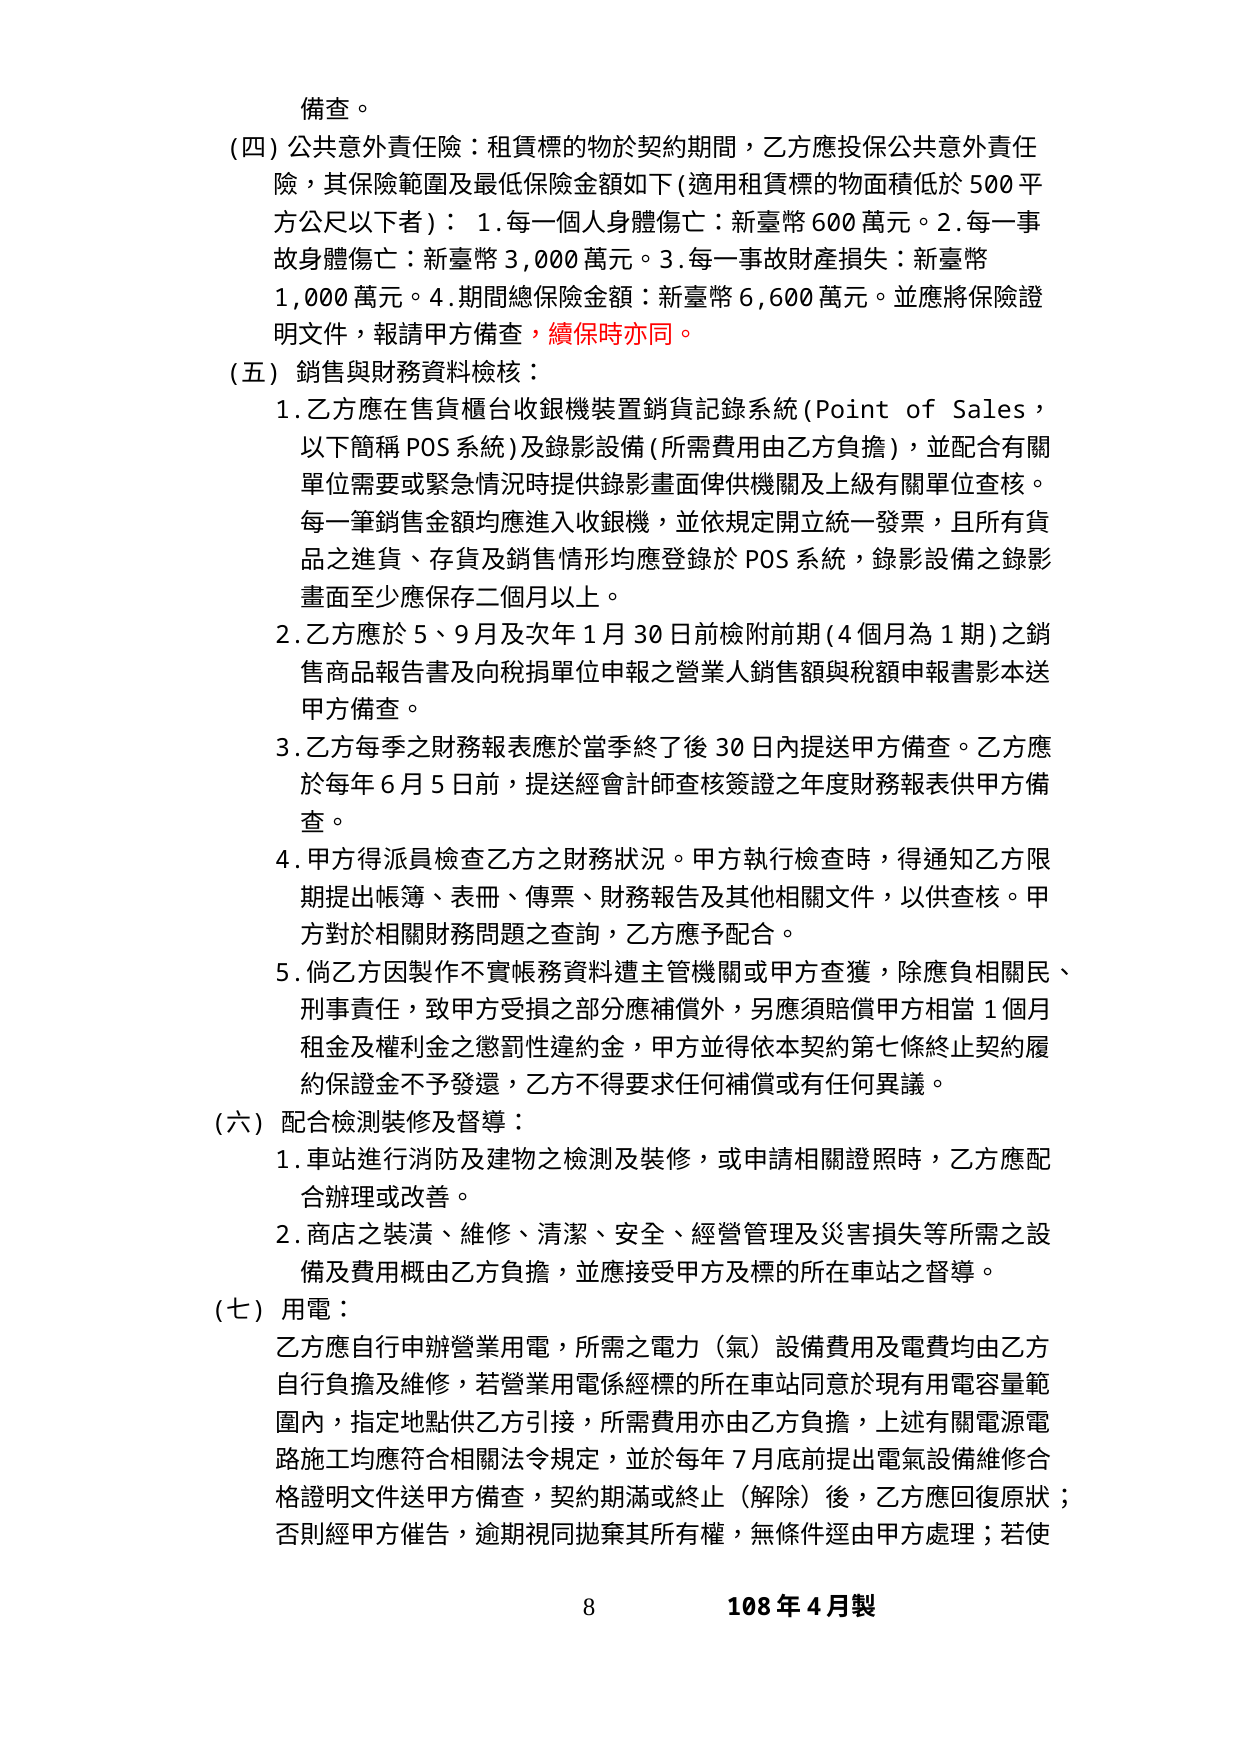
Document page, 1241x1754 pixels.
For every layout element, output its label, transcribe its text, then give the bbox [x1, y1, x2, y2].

text (四) 公共意外責任險：租賃標的物於契約期間，乙方應投保公共意外責任險，其保險範圍及最低保險金額如下(適用租賃標的物面積低於500平方公尺以下者)： 1.每一個人身體傷亡：新臺幣600萬元。2.每一事故身體傷亡：新臺幣3,000萬元。3.每一事故財產損失：新臺幣1,000萬元。4.期間總保險金額：新臺幣6,600萬元。並應將保險證明文件，報請甲方備查，續保時亦同。 [211, 126, 1047, 351]
text 1.乙方應在售貨櫃台收銀機裝置銷貨記錄系統(Point of Sales，以下簡稱POS系統)及錄影設備(所需費用由乙方負擔)，並配合有關單位需要或緊急情況時提供錄影畫面俾供機關及上級有關單位查核。每一筆銷售金額均應進入收銀機，並依規定開立統一發票，且所有貨品之進貨、存貨及銷售情形均應登錄於POS系統，錄影設備之錄影畫面至少應保存二個月以上。 [275, 389, 1053, 614]
text 5.倘乙方因製作不實帳務資料遭主管機關或甲方查獲，除應負相關民、刑事責任，致甲方受損之部分應補償外，另應須賠償甲方相當1個月租金及權利金之懲罰性違約金，甲方並得依本契約第七條終止契約履約保證金不予發還，乙方不得要求任何補償或有任何異議。 [275, 951, 1053, 1101]
text (六) 配合檢測裝修及督導： [211, 1101, 1047, 1139]
text 3.乙方每季之財務報表應於當季終了後30日內提送甲方備查。乙方應於每年6月5日前，提送經會計師查核簽證之年度財務報表供甲方備查。 [275, 726, 1053, 839]
text 乙方應自行申辦營業用電，所需之電力（氣）設備費用及電費均由乙方自行負擔及維修，若營業用電係經標的所在車站同意於現有用電容量範圍內，指定地點供乙方引接，所需費用亦由乙方負擔，上述有關電源電路施工均應符合相關法令規定，並於每年7月底前提出電氣設備維修合格證明文件送甲方備查，契約期滿或終止（解除）後，乙方應回復原狀；否則經甲方催告，逾期視同拋棄其所有權，無條件逕由甲方處理；若使用標的所在車站電表引接方式設置分表，則按總表與分表使用度數比例分攤計費，於限期內向車站自行繳納，逾期繳納乙方應按日給付應付電費1%之懲罰性違約金，如因車站工程需要，實施暫時性斷電，不另退費。 [275, 1326, 1053, 1551]
text (五) 銷售與財務資料檢核： [211, 351, 1047, 389]
text 備查。 [275, 89, 1047, 126]
text (七) 用電： [211, 1289, 1047, 1326]
text 2.乙方應於5、9月及次年1月30日前檢附前期(4個月為1期)之銷售商品報告書及向稅捐單位申報之營業人銷售額與稅額申報書影本送甲方備查。 [275, 614, 1053, 726]
text 2.商店之裝潢、維修、清潔、安全、經營管理及災害損失等所需之設備及費用概由乙方負擔，並應接受甲方及標的所在車站之督導。 [275, 1214, 1053, 1289]
text 1.車站進行消防及建物之檢測及裝修，或申請相關證照時，乙方應配合辦理或改善。 [275, 1139, 1053, 1214]
text 4.甲方得派員檢查乙方之財務狀況。甲方執行檢查時，得通知乙方限期提出帳簿、表冊、傳票、財務報告及其他相關文件，以供查核。甲方對於相關財務問題之查詢，乙方應予配合。 [275, 839, 1053, 951]
